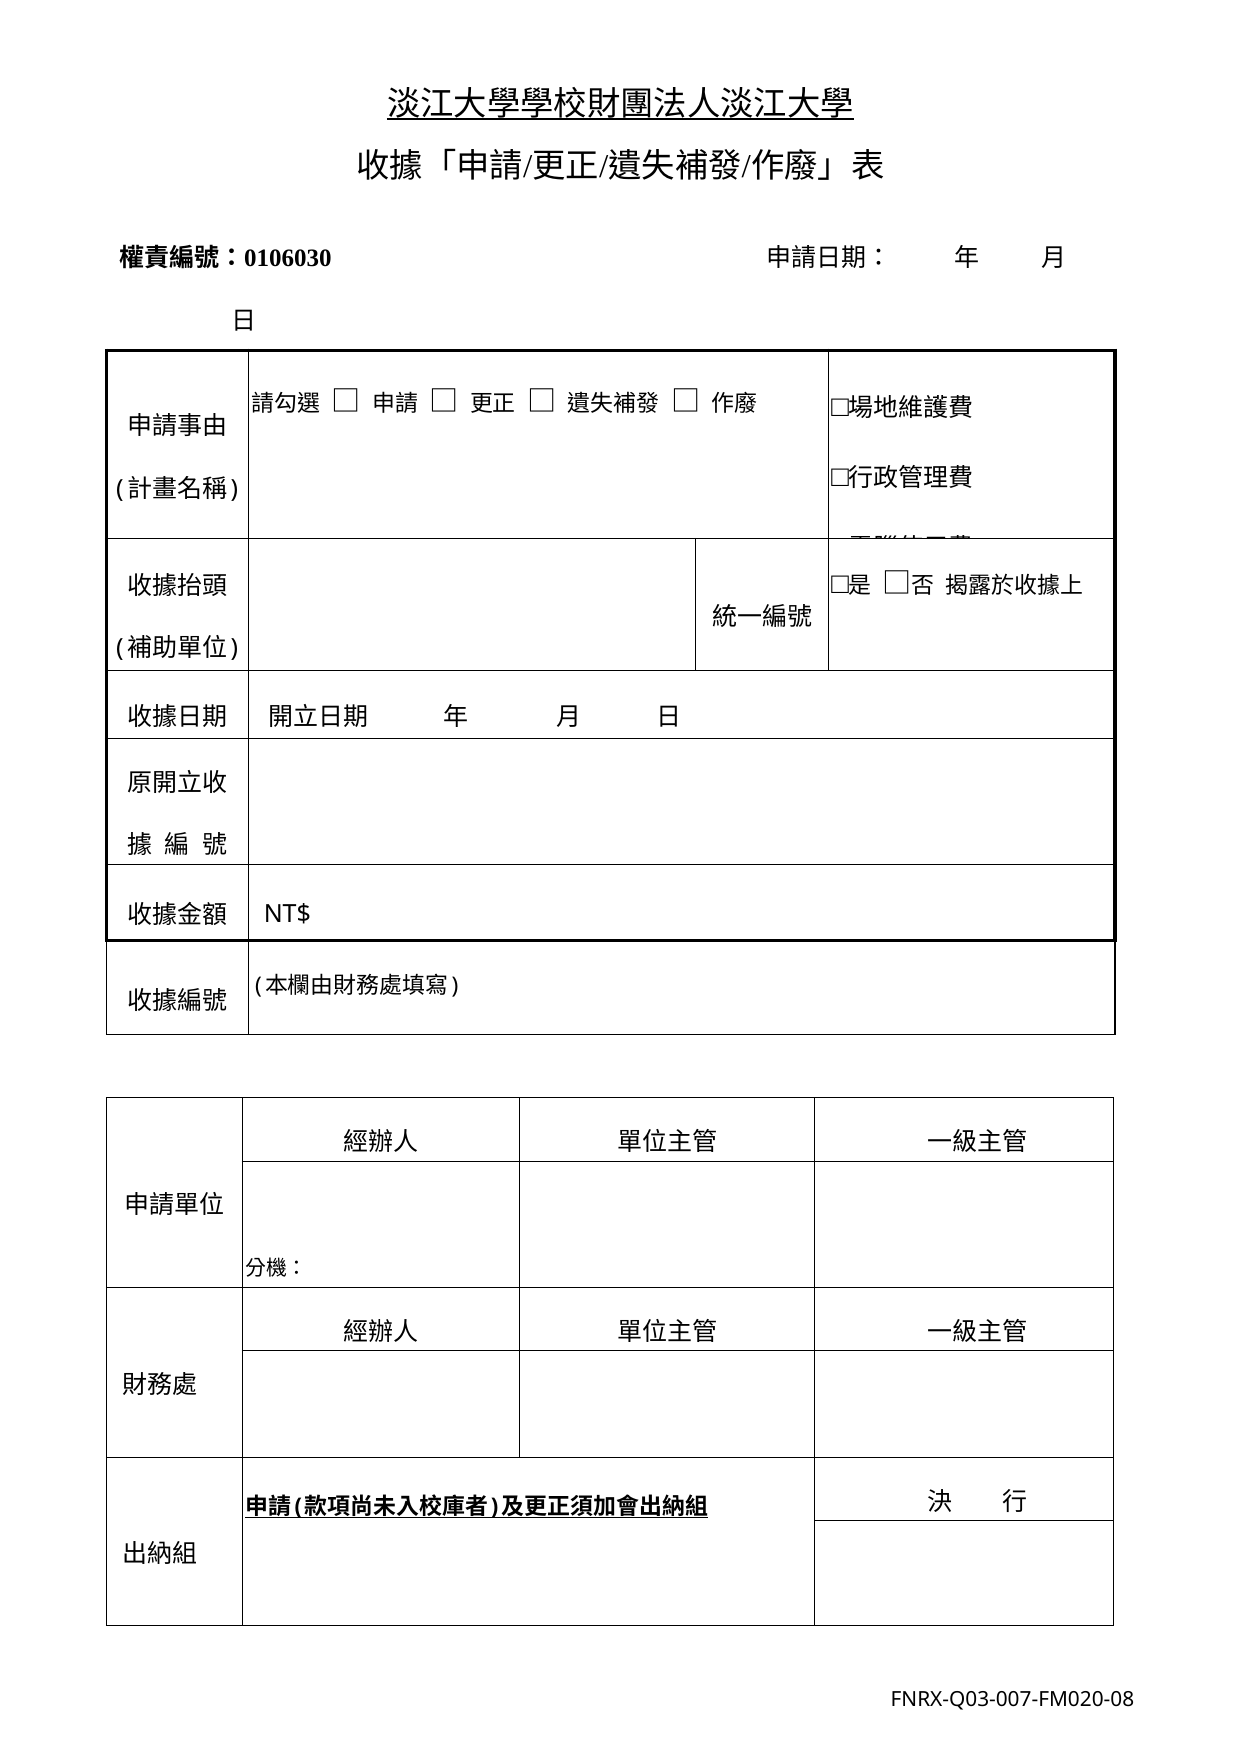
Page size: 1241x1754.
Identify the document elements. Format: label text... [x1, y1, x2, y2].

text 淡江大學學校財團法人淡江大學 [106, 59, 1134, 122]
table_cell [249, 739, 1113, 864]
table_cell [815, 1351, 1113, 1457]
table_header □場地維護費 □行政管理費 □電腦使用費 □其他 [829, 352, 1113, 538]
table_cell 單位主管 [520, 1288, 814, 1350]
table_cell 收據抬頭 (補助單位) [108, 539, 248, 669]
table_cell [249, 539, 695, 669]
table_header 請勾選 □ 申請 □ 更正 □ 遺失補發 □ 作廢 計畫案流水號 [249, 352, 828, 538]
table_cell 原開立收 據 編 號 [108, 739, 248, 864]
table_cell [243, 1351, 519, 1457]
table_cell [815, 1162, 1113, 1287]
table_cell □是 □否 揭露於收據上 [829, 539, 1113, 669]
table_cell 統一編號 [696, 539, 828, 669]
table_header 一級主管 [815, 1098, 1113, 1161]
table_header 經辦人 [243, 1098, 519, 1161]
table_header 申請事由 (計畫名稱) [108, 352, 248, 538]
text 權責編號：0106030 申請日期： 年 月 日 [106, 214, 1134, 339]
table_cell 一級主管 [815, 1288, 1113, 1350]
table_cell [815, 1521, 1113, 1625]
table_cell NT$ [249, 865, 1113, 939]
table_cell 收據金額 [108, 865, 248, 939]
table_header 申請單位 [107, 1098, 242, 1287]
table_cell [520, 1351, 814, 1457]
table_cell 開立日期 年 月 日 [249, 671, 1113, 738]
table_cell 收據編號 [107, 942, 248, 1034]
table_cell 決 行 [815, 1458, 1113, 1520]
table_cell 財務處 [107, 1288, 242, 1457]
table_cell (本欄由財務處填寫) 淡財字NO 號 [249, 942, 1114, 1034]
table_header 單位主管 [520, 1098, 814, 1161]
table_cell [520, 1162, 814, 1287]
table_cell 申請(款項尚未入校庫者)及更正須加會出納組 [243, 1458, 814, 1625]
table_cell 收據日期 [108, 671, 248, 738]
table_cell 經辦人 [243, 1288, 519, 1350]
table_cell 出納組 [107, 1458, 242, 1625]
text 收據「申請/更正/遺失補發/作廢」表 [106, 122, 1134, 184]
table_cell 分機： [243, 1162, 519, 1287]
